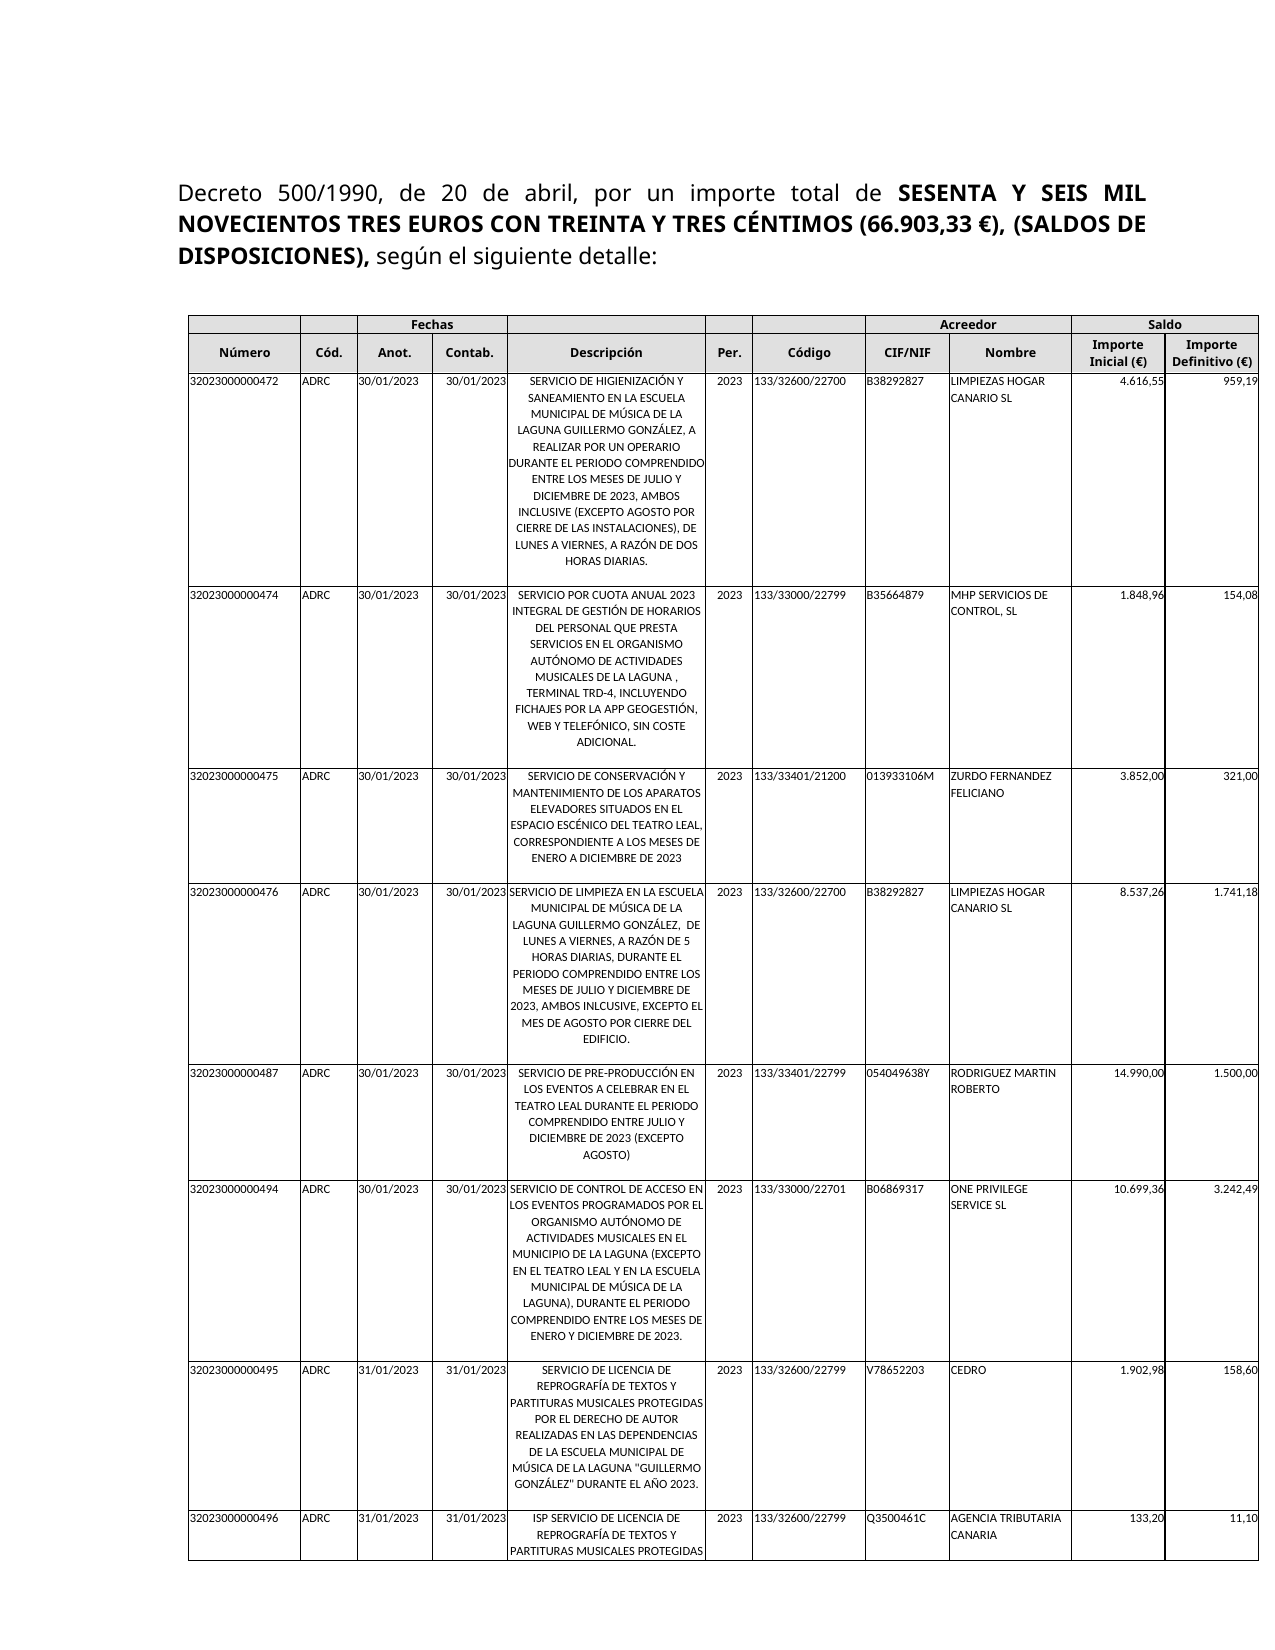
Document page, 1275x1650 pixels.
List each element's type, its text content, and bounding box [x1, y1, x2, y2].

table_cell 133/33401/22799 [753, 1065, 865, 1180]
table_cell 3.852,00 [1072, 769, 1164, 883]
table_cell 11,10 [1166, 1511, 1258, 1560]
table_cell CIF/NIF [866, 334, 949, 372]
table_cell V78652203 [866, 1362, 949, 1509]
table_cell 158,60 [1166, 1362, 1258, 1509]
table_cell B06869317 [866, 1181, 949, 1361]
table_cell AGENCIA TRIBUTARIA CANARIA [950, 1511, 1071, 1560]
table_cell 1.902,98 [1072, 1362, 1164, 1509]
table_cell 321,00 [1166, 769, 1258, 883]
table_header [301, 316, 357, 333]
table_cell 1.741,18 [1166, 884, 1258, 1064]
table_cell Descripción [508, 334, 705, 372]
table_cell 4.616,55 [1072, 374, 1164, 586]
table_cell SERVICIO DE CONTROL DE ACCESO EN LOS EVENTOS PROGRAMADOS POR EL ORGANISMO AUTÓNOMO DE ACTIVIDADES MUSICALES EN EL MUNICIPIO DE LA LAGUNA (EXCEPTO EN EL TEATRO LEAL Y EN LA ESCUELA MUNICIPAL DE MÚSICA DE LA LAGUNA), DURANTE EL PERIODO COMPRENDIDO ENTRE LOS MESES DE ENERO Y DICIEMBRE DE 2023. [508, 1181, 705, 1361]
table_cell 32023000000472 [189, 374, 300, 586]
table_cell B35664879 [866, 587, 949, 767]
table_cell 2023 [706, 1065, 752, 1180]
table_cell 133/32600/22700 [753, 884, 865, 1064]
table_cell 30/01/2023 [358, 769, 432, 883]
table_cell 31/01/2023 [358, 1362, 432, 1509]
table_cell Número [189, 334, 300, 372]
table_cell 30/01/2023 [358, 1181, 432, 1361]
table_cell 32023000000487 [189, 1065, 300, 1180]
table_cell ADRC [301, 1065, 357, 1180]
table_cell ADRC [301, 587, 357, 767]
table_cell CEDRO [950, 1362, 1071, 1509]
table_cell 30/01/2023 [433, 1181, 507, 1361]
table_header [189, 316, 300, 333]
table_cell 2023 [706, 884, 752, 1064]
table_cell 2023 [706, 1362, 752, 1509]
table_cell SERVICIO DE LIMPIEZA EN LA ESCUELA MUNICIPAL DE MÚSICA DE LA LAGUNA GUILLERMO GONZÁLEZ, DE LUNES A VIERNES, A RAZÓN DE 5 HORAS DIARIAS, DURANTE EL PERIODO COMPRENDIDO ENTRE LOS MESES DE JULIO Y DICIEMBRE DE 2023, AMBOS INLCUSIVE, EXCEPTO EL MES DE AGOSTO POR CIERRE DEL EDIFICIO. [508, 884, 705, 1064]
table_header [753, 316, 865, 333]
table_cell ADRC [301, 1362, 357, 1509]
table_cell 30/01/2023 [358, 374, 432, 586]
table_cell 32023000000476 [189, 884, 300, 1064]
table_cell 32023000000474 [189, 587, 300, 767]
table_cell SERVICIO DE LICENCIA DE REPROGRAFÍA DE TEXTOS Y PARTITURAS MUSICALES PROTEGIDAS POR EL DERECHO DE AUTOR REALIZADAS EN LAS DEPENDENCIAS DE LA ESCUELA MUNICIPAL DE MÚSICA DE LA LAGUNA "GUILLERMO GONZÁLEZ" DURANTE EL AÑO 2023. [508, 1362, 705, 1509]
text Decreto 500/1990, de 20 de abril, por un importe total de SESENTA Y SEIS MIL NOVECIENTOS TRES EUROS CON TREINTA Y TRES CÉNTIMOS (66.903,33 €), (SALDOS DE DISPOSICIONES), según el siguiente detalle: [177, 177, 1147, 271]
table_header Acreedor [866, 316, 1071, 333]
table_cell 10.699,36 [1072, 1181, 1164, 1361]
table_cell 959,19 [1166, 374, 1258, 586]
table_cell 31/01/2023 [433, 1362, 507, 1509]
table_cell SERVICIO POR CUOTA ANUAL 2023 INTEGRAL DE GESTIÓN DE HORARIOS DEL PERSONAL QUE PRESTA SERVICIOS EN EL ORGANISMO AUTÓNOMO DE ACTIVIDADES MUSICALES DE LA LAGUNA , TERMINAL TRD-4, INCLUYENDO FICHAJES POR LA APP GEOGESTIÓN, WEB Y TELEFÓNICO, SIN COSTE ADICIONAL. [508, 587, 705, 767]
table_cell ONE PRIVILEGE SERVICE SL [950, 1181, 1071, 1361]
table_cell 133/32600/22799 [753, 1511, 865, 1560]
table_cell ADRC [301, 1181, 357, 1361]
table_cell 32023000000494 [189, 1181, 300, 1361]
table_cell 2023 [706, 374, 752, 586]
table_cell 30/01/2023 [358, 1065, 432, 1180]
table_cell Importe Inicial (€) [1072, 334, 1164, 372]
table_cell 30/01/2023 [433, 587, 507, 767]
table_cell 30/01/2023 [358, 884, 432, 1064]
table_cell ADRC [301, 769, 357, 883]
table_cell 133/32600/22700 [753, 374, 865, 586]
table_header Fechas [358, 316, 507, 333]
table_header [508, 316, 705, 333]
table_cell 133/33000/22701 [753, 1181, 865, 1361]
table_cell LIMPIEZAS HOGAR CANARIO SL [950, 374, 1071, 586]
table_cell Importe Definitivo (€) [1166, 334, 1258, 372]
table_cell SERVICIO DE CONSERVACIÓN Y MANTENIMIENTO DE LOS APARATOS ELEVADORES SITUADOS EN EL ESPACIO ESCÉNICO DEL TEATRO LEAL, CORRESPONDIENTE A LOS MESES DE ENERO A DICIEMBRE DE 2023 [508, 769, 705, 883]
table_cell ADRC [301, 1511, 357, 1560]
table_cell 3.242,49 [1166, 1181, 1258, 1361]
table_cell 2023 [706, 769, 752, 883]
table_cell 30/01/2023 [433, 884, 507, 1064]
table_cell B38292827 [866, 884, 949, 1064]
table_cell 054049638Y [866, 1065, 949, 1180]
table_cell Q3500461C [866, 1511, 949, 1560]
table_cell 30/01/2023 [358, 587, 432, 767]
table_cell 32023000000496 [189, 1511, 300, 1560]
table_cell RODRIGUEZ MARTIN ROBERTO [950, 1065, 1071, 1180]
table_cell 2023 [706, 1181, 752, 1361]
table_cell 31/01/2023 [433, 1511, 507, 1560]
table_cell Nombre [950, 334, 1071, 372]
table_cell ZURDO FERNANDEZ FELICIANO [950, 769, 1071, 883]
table_cell 30/01/2023 [433, 1065, 507, 1180]
table_cell 013933106M [866, 769, 949, 883]
table_cell 133/33000/22799 [753, 587, 865, 767]
table_cell ADRC [301, 374, 357, 586]
table_cell 133,20 [1072, 1511, 1164, 1560]
table_cell 30/01/2023 [433, 374, 507, 586]
table_cell SERVICIO DE PRE-PRODUCCIÓN EN LOS EVENTOS A CELEBRAR EN EL TEATRO LEAL DURANTE EL PERIODO COMPRENDIDO ENTRE JULIO Y DICIEMBRE DE 2023 (EXCEPTO AGOSTO) [508, 1065, 705, 1180]
table_cell 32023000000495 [189, 1362, 300, 1509]
table_cell 1.848,96 [1072, 587, 1164, 767]
table_cell 133/33401/21200 [753, 769, 865, 883]
table_header [706, 316, 752, 333]
table_cell 30/01/2023 [433, 769, 507, 883]
table_cell Cód. [301, 334, 357, 372]
table_cell 154,08 [1166, 587, 1258, 767]
table_cell B38292827 [866, 374, 949, 586]
table_cell Per. [706, 334, 752, 372]
table_cell LIMPIEZAS HOGAR CANARIO SL [950, 884, 1071, 1064]
table_cell 14.990,00 [1072, 1065, 1164, 1180]
table_cell ISP SERVICIO DE LICENCIA DE REPROGRAFÍA DE TEXTOS Y PARTITURAS MUSICALES PROTEGIDAS [508, 1511, 705, 1560]
table_cell Código [753, 334, 865, 372]
table_cell Contab. [433, 334, 507, 372]
table_cell 133/32600/22799 [753, 1362, 865, 1509]
table_cell ADRC [301, 884, 357, 1064]
table_cell 8.537,26 [1072, 884, 1164, 1064]
table_cell 1.500,00 [1166, 1065, 1258, 1180]
table_cell 2023 [706, 587, 752, 767]
table_cell MHP SERVICIOS DE CONTROL, SL [950, 587, 1071, 767]
table_cell 32023000000475 [189, 769, 300, 883]
table_cell Anot. [358, 334, 432, 372]
table_cell SERVICIO DE HIGIENIZACIÓN Y SANEAMIENTO EN LA ESCUELA MUNICIPAL DE MÚSICA DE LA LAGUNA GUILLERMO GONZÁLEZ, A REALIZAR POR UN OPERARIO DURANTE EL PERIODO COMPRENDIDO ENTRE LOS MESES DE JULIO Y DICIEMBRE DE 2023, AMBOS INCLUSIVE (EXCEPTO AGOSTO POR CIERRE DE LAS INSTALACIONES), DE LUNES A VIERNES, A RAZÓN DE DOS HORAS DIARIAS. [508, 374, 705, 586]
table_cell 31/01/2023 [358, 1511, 432, 1560]
table_cell 2023 [706, 1511, 752, 1560]
table_header Saldo [1072, 316, 1258, 333]
